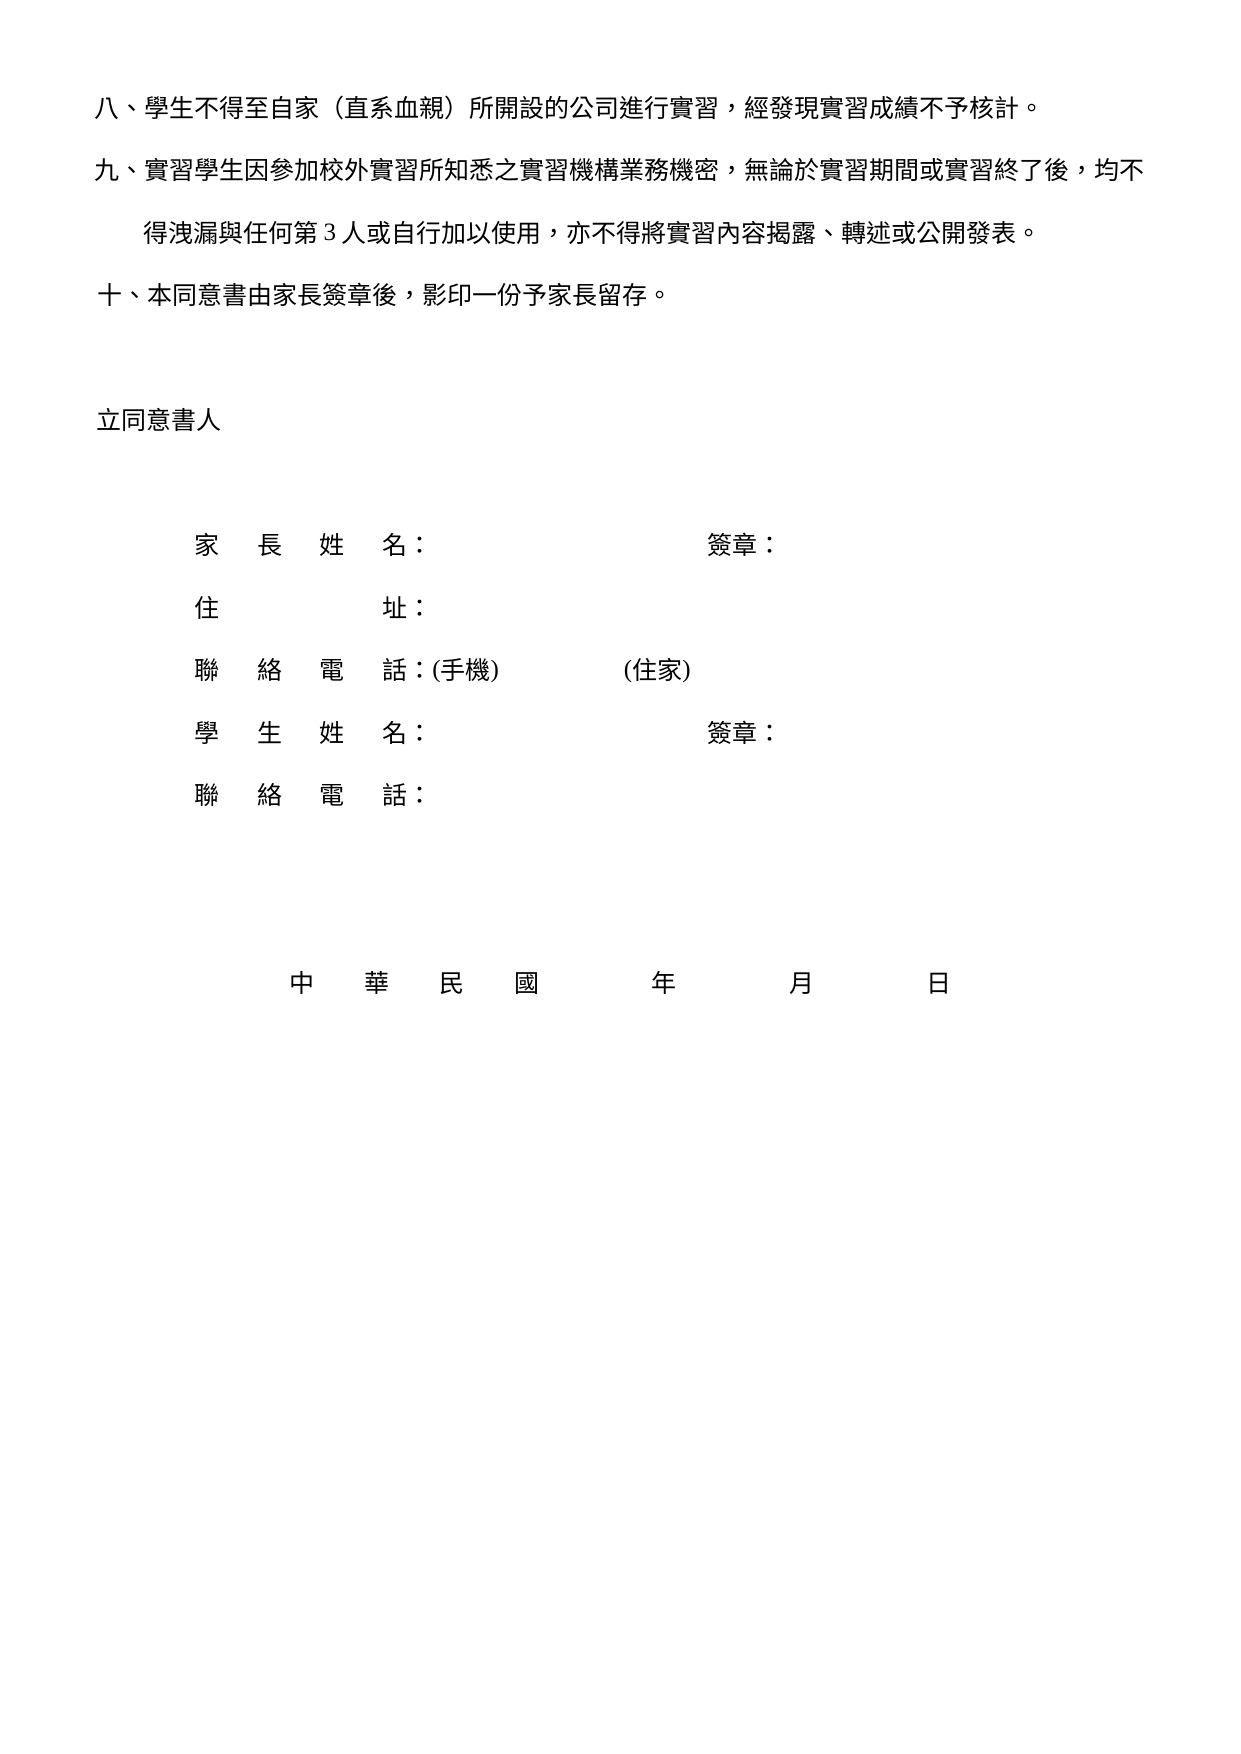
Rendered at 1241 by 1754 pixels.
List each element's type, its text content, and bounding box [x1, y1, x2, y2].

text 九、實習學生因參加校外實習所知悉之實習機構業務機密，無論於實習期間或實習終了後，均不得洩漏與任何第3人或自行加以使用，亦不得將實習內容揭露、轉述或公開發表。 [94, 127, 1146, 252]
text 聯 絡 電 話：(手機) (住家) [144, 627, 1146, 689]
text 立同意書人 [96, 377, 1146, 439]
text 聯 絡 電 話： [144, 752, 1146, 814]
text 學 生 姓 名： 簽章： [144, 689, 1146, 752]
text 家 長 姓 名： 簽章： [144, 502, 1146, 564]
text 十、本同意書由家長簽章後，影印一份予家長留存。 [97, 252, 1146, 314]
text 八、學生不得至自家（直系血親）所開設的公司進行實習，經發現實習成績不予核計。 [94, 64, 1146, 127]
text 住 址： [144, 564, 1146, 627]
text 中 華 民 國 年 月 日 [94, 939, 1146, 1002]
